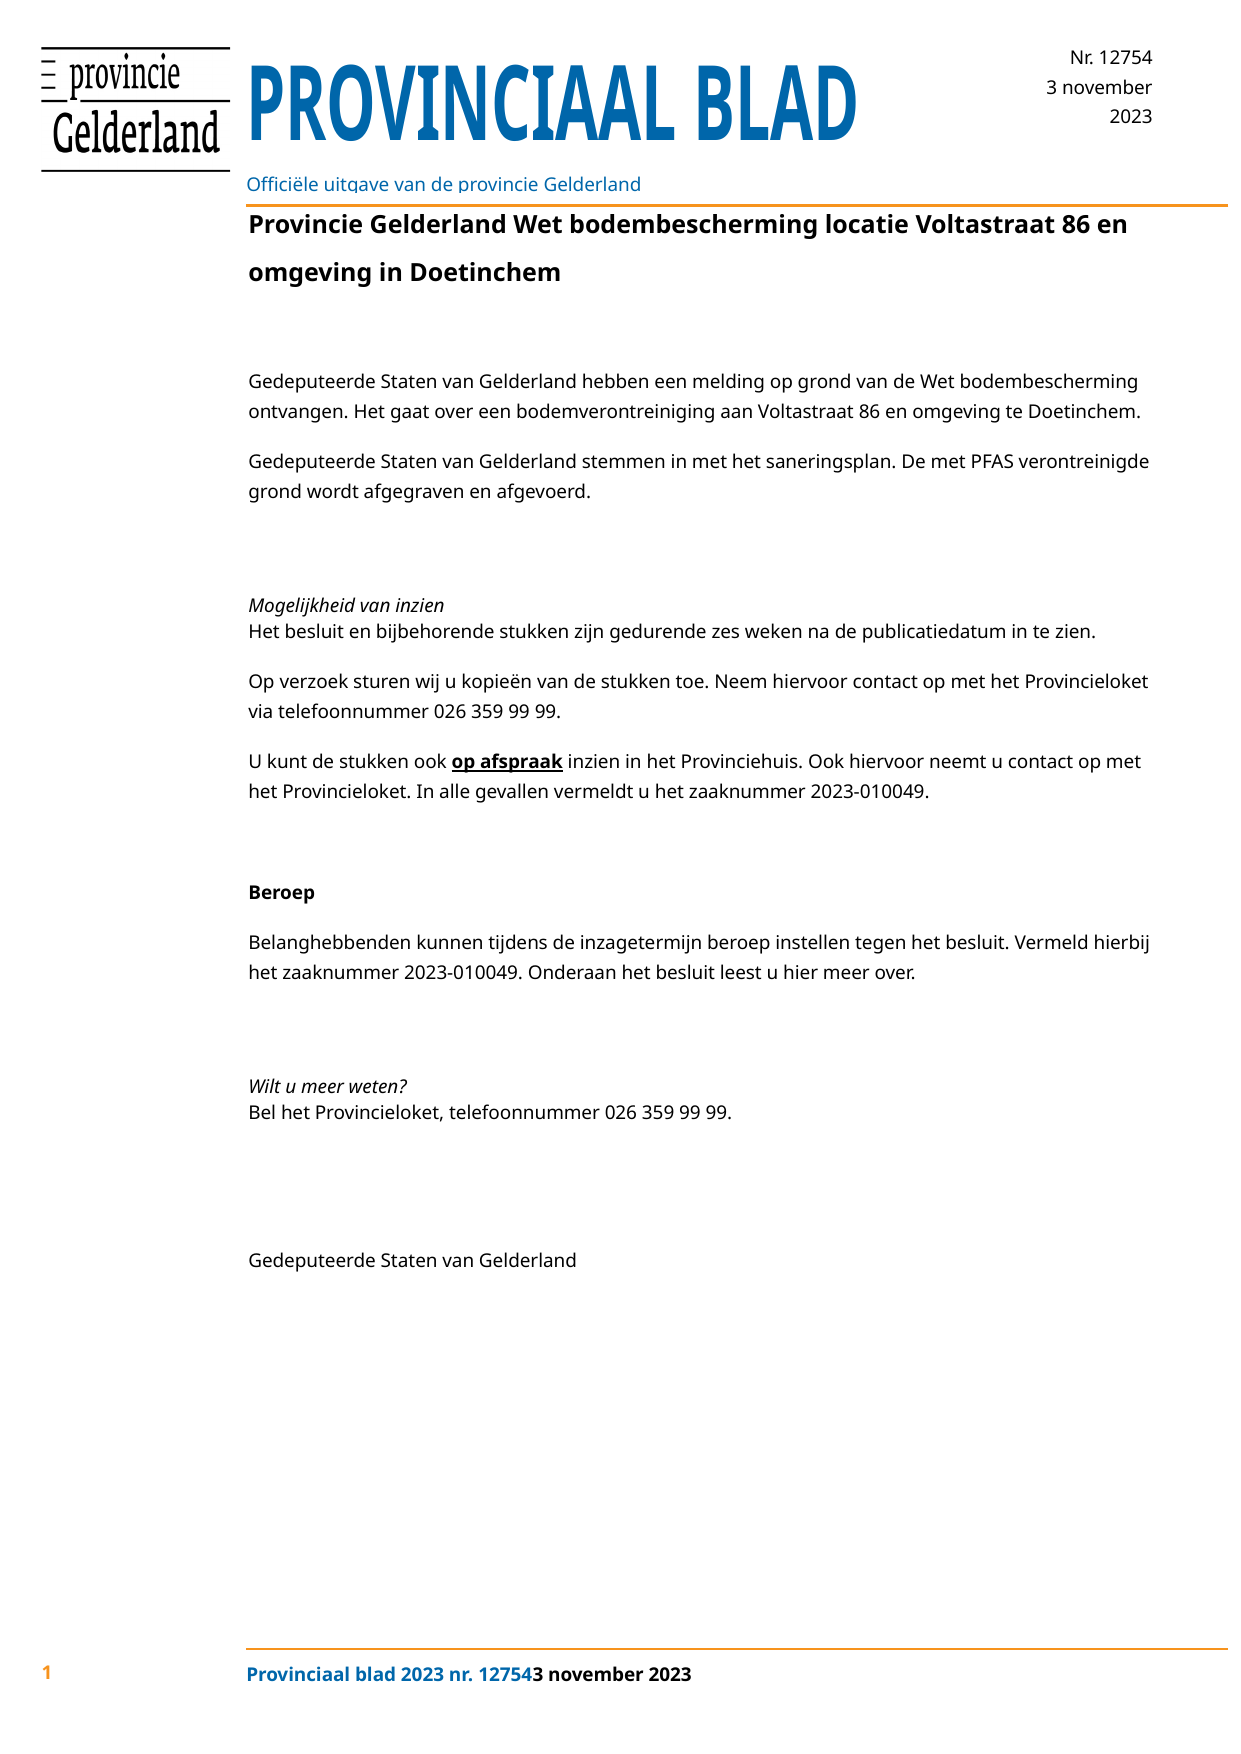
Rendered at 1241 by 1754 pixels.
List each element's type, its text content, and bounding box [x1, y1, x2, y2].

text Bel het Provincieloket, telefoonnummer 026 359 99 99. [248, 1099, 1152, 1125]
text Mogelijkheid van inzien [248, 592, 1152, 618]
picture [41, 47, 231, 172]
text Gedeputeerde Staten van Gelderland [248, 1248, 1152, 1273]
text Provincie Gelderland Wet bodembescherming locatie Voltastraat 86 en omgeving in Doetinchem [248, 207, 1152, 288]
text Het besluit en bijbehorende stukken zijn gedurende zes weken na de publicatiedatum in te zien. [248, 618, 1152, 644]
text Beroep [248, 879, 1152, 904]
text Op verzoek sturen wij u kopieën van de stukken toe. Neem hiervoor contact op met het Provincieloket via telefoonnummer 026 359 99 99. [248, 668, 1152, 724]
text Gedeputeerde Staten van Gelderland hebben een melding op grond van de Wet bodembescherming ontvangen. Het gaat over een bodemverontreiniging aan Voltastraat 86 en omgeving te Doetinchem. [248, 368, 1152, 424]
text Gedeputeerde Staten van Gelderland stemmen in met het saneringsplan. De met PFAS verontreinigde grond wordt afgegraven en afgevoerd. [248, 448, 1152, 504]
text Wilt u meer weten? [248, 1073, 1152, 1099]
text Belanghebbenden kunnen tijdens de inzagetermijn beroep instellen tegen het besluit. Vermeld hierbij het zaaknummer 2023-010049. Onderaan het besluit leest u hier meer over. [248, 929, 1152, 984]
text U kunt de stukken ook op afspraak inzien in het Provinciehuis. Ook hiervoor neemt u contact op met het Provincieloket. In alle gevallen vermeldt u het zaaknummer 2023-010049. [248, 748, 1152, 804]
